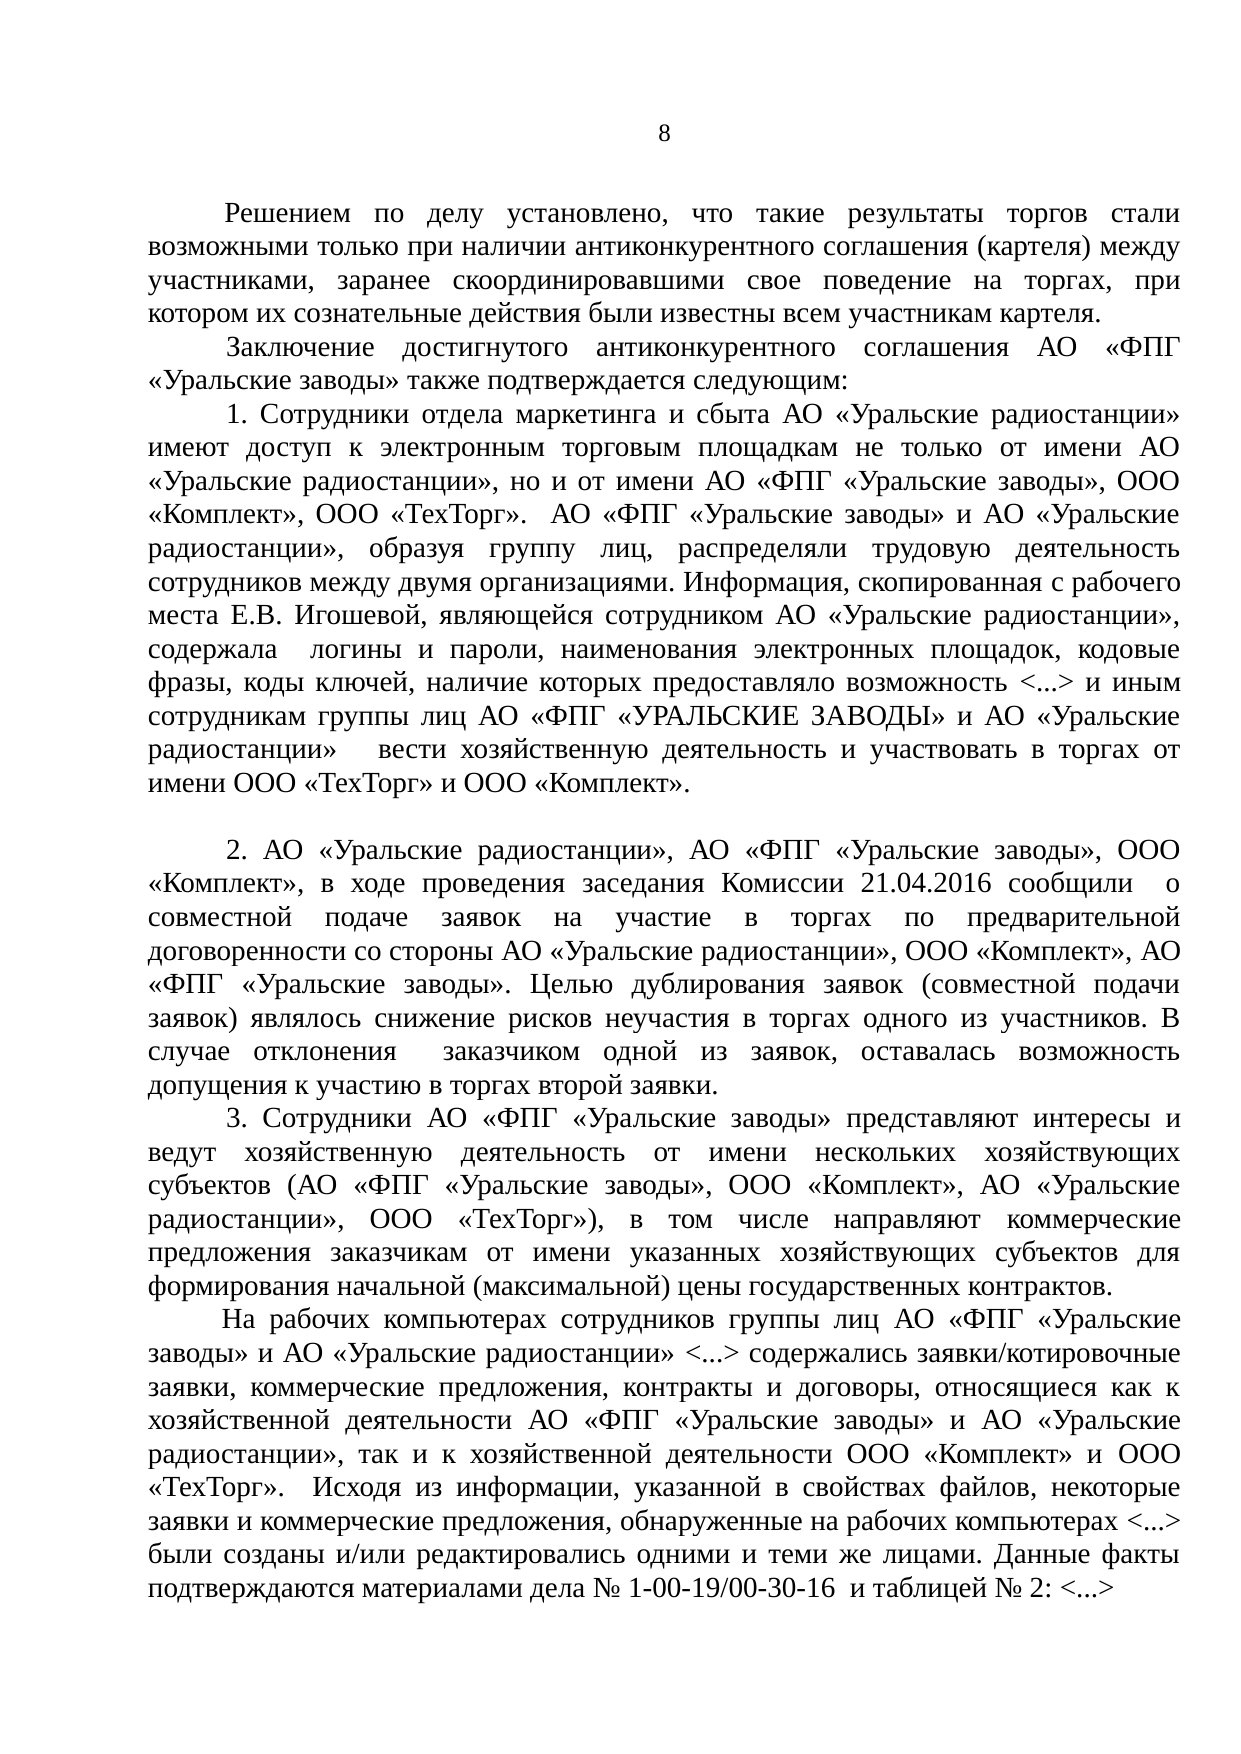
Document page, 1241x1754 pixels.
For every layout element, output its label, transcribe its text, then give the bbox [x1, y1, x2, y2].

text 3. Сотрудники АО «ФПГ «Уральские заводы» представляют интересы и ведут хозяйственную деятельность от имени нескольких хозяйствующих субъектов (АО «ФПГ «Уральские заводы», ООО «Комплект», АО «Уральские радиостанции», ООО «ТехТорг»), в том числе направляют коммерческие предложения заказчикам от имени указанных хозяйствующих субъектов для формирования начальной (максимальной) цены государственных контрактов. [148, 1100, 1181, 1302]
text На рабочих компьютерах сотрудников группы лиц АО «ФПГ «Уральские заводы» и АО «Уральские радиостанции» <...> содержались заявки/котировочные заявки, коммерческие предложения, контракты и договоры, относящиеся как к хозяйственной деятельности АО «ФПГ «Уральские заводы» и АО «Уральские радиостанции», так и к хозяйственной деятельности ООО «Комплект» и ООО «ТехТорг». Исходя из информации, указанной в свойствах файлов, некоторые заявки и коммерческие предложения, обнаруженные на рабочих компьютерах <...> были созданы и/или редактировались одними и теми же лицами. Данные факты подтверждаются материалами дела № 1-00-19/00-30-16 и таблицей № 2: <...> [148, 1302, 1181, 1603]
text Заключение достигнутого антиконкурентного соглашения АО «ФПГ «Уральские заводы» также подтверждается следующим: [148, 329, 1181, 396]
text Решением по делу установлено, что такие результаты торгов стали возможными только при наличии антиконкурентного соглашения (картеля) между участниками, заранее скоординировавшими свое поведение на торгах, при котором их сознательные действия были известны всем участникам картеля. [148, 195, 1181, 329]
text 2. АО «Уральские радиостанции», АО «ФПГ «Уральские заводы», ООО «Комплект», в ходе проведения заседания Комиссии 21.04.2016 сообщили о совместной подаче заявок на участие в торгах по предварительной договоренности со стороны АО «Уральские радиостанции», ООО «Комплект», АО «ФПГ «Уральские заводы». Целью дублирования заявок (совместной подачи заявок) являлось снижение рисков неучастия в торгах одного из участников. В случае отклонения заказчиком одной из заявок, оставалась возможность допущения к участию в торгах второй заявки. [148, 832, 1181, 1100]
text 1. Сотрудники отдела маркетинга и сбыта АО «Уральские радиостанции» имеют доступ к электронным торговым площадкам не только от имени АО «Уральские радиостанции», но и от имени АО «ФПГ «Уральские заводы», ООО «Комплект», ООО «ТехТорг». АО «ФПГ «Уральские заводы» и АО «Уральские радиостанции», образуя группу лиц, распределяли трудовую деятельность сотрудников между двумя организациями. Информация, скопированная с рабочего места Е.В. Игошевой, являющейся сотрудником АО «Уральские радиостанции», содержала логины и пароли, наименования электронных площадок, кодовые фразы, коды ключей, наличие которых предоставляло возможность <...> и иным сотрудникам группы лиц АО «ФПГ «УРАЛЬСКИЕ ЗАВОДЫ» и АО «Уральские радиостанции» вести хозяйственную деятельность и участвовать в торгах от имени ООО «ТехТорг» и ООО «Комплект». [148, 396, 1181, 798]
